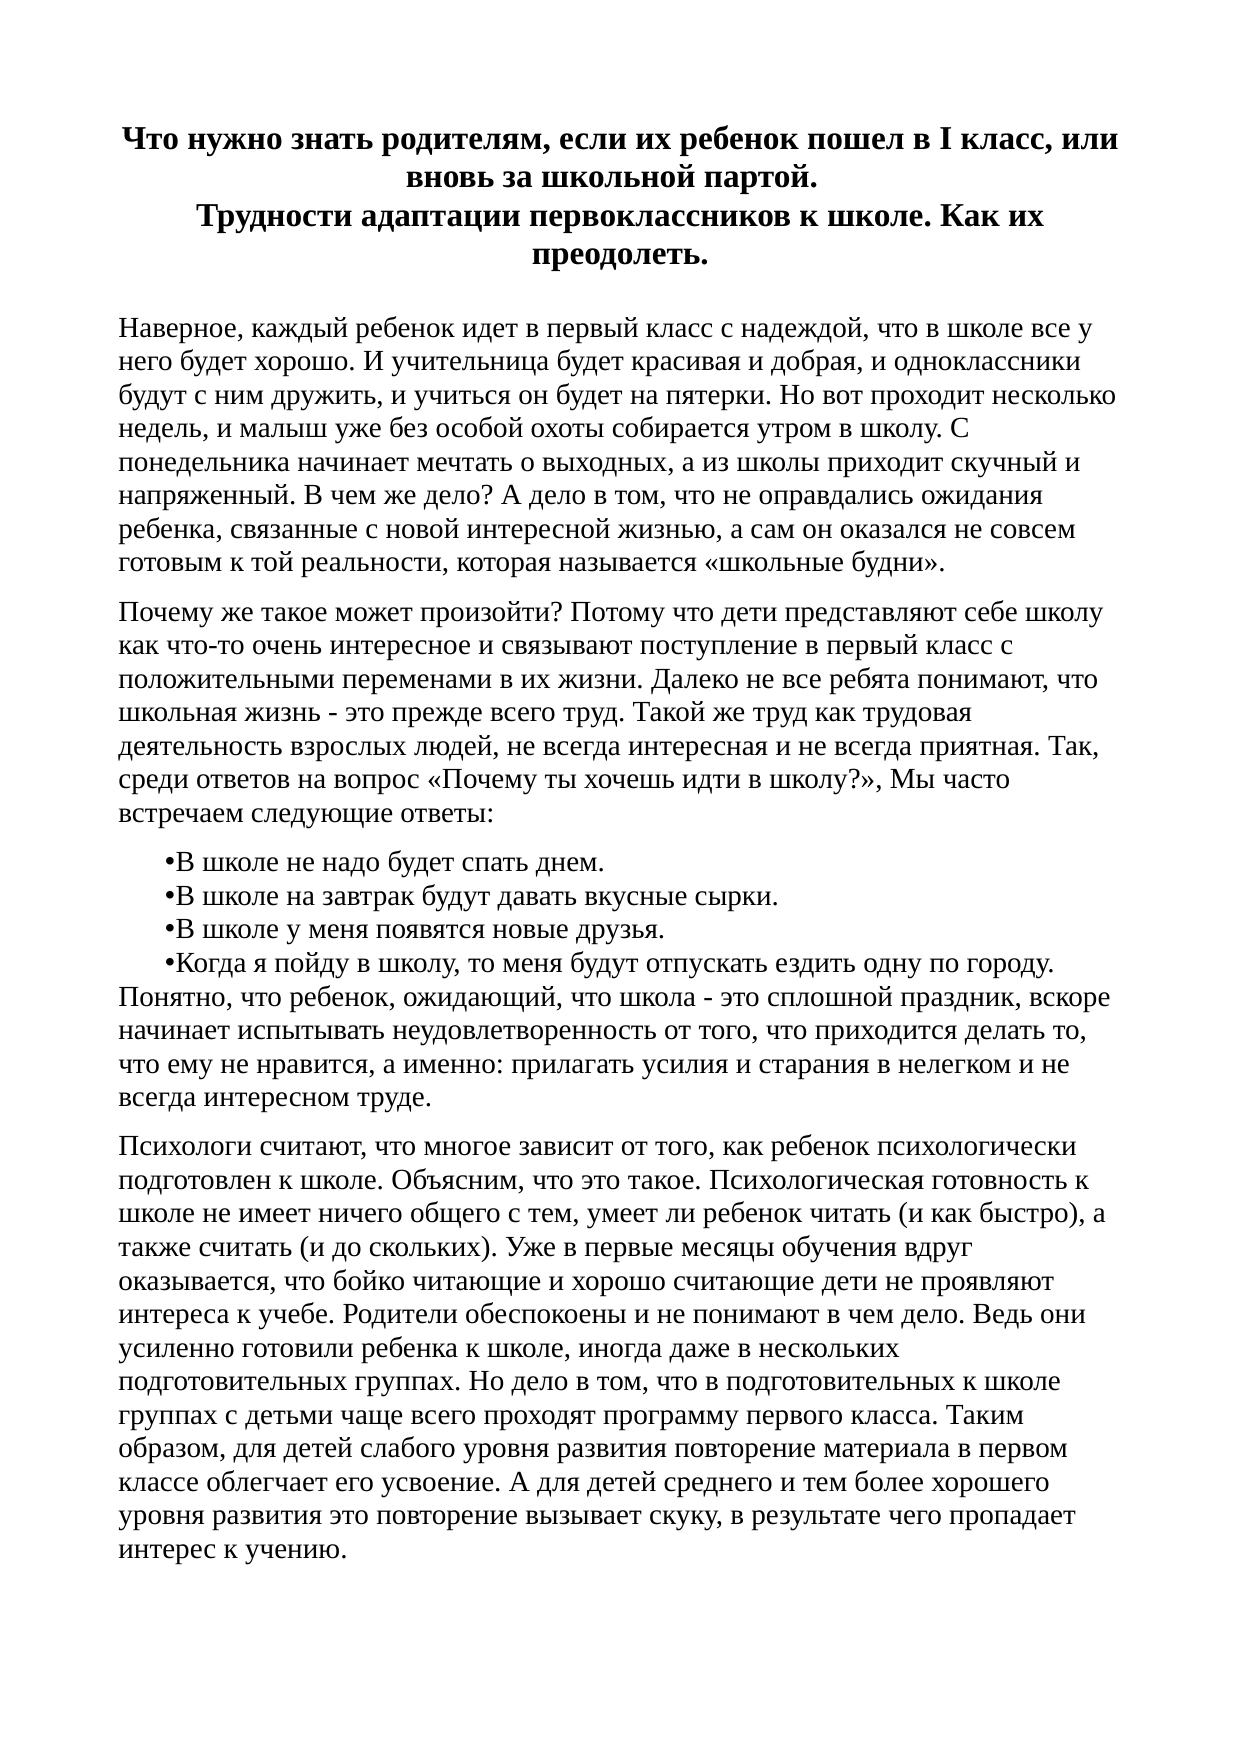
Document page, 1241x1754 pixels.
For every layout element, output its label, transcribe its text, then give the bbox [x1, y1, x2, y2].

text Понятно, что ребенок, ожидающий, что школа - это сплошной праздник, вскоре начинает испытывать неудовлетворенность от того, что приходится делать то, что ему не нравится, а именно: прилагать усилия и старания в нелегком и не всегда интересном труде. [118, 979, 1122, 1113]
text Почему же такое может произойти? Потому что дети представляют себе школу как что-то очень интересное и связывают поступление в первый класс с положительными переменами в их жизни. Далеко не все ребята понимают, что школьная жизнь - это прежде всего труд. Такой же труд как трудовая деятельность взрослых людей, не всегда интересная и не всегда приятная. Так, среди ответов на вопрос «Почему ты хочешь идти в школу?», Мы часто встречаем следующие ответы: [118, 594, 1122, 828]
list В школе не надо будет спать днем. [118, 844, 1122, 878]
text Трудности адаптации первоклассников к школе. Как их преодолеть. [118, 195, 1122, 271]
list В школе на завтрак будут давать вкусные сырки. [118, 878, 1122, 911]
text Наверное, каждый ребенок идет в первый класс с надеждой, что в школе все у него будет хорошо. И учительница будет красивая и добрая, и одноклассники будут с ним дружить, и учиться он будет на пятерки. Но вот проходит несколько недель, и малыш уже без особой охоты собирается утром в школу. С понедельника начинает мечтать о выходных, а из школы приходит скучный и напряженный. В чем же дело? А дело в том, что не оправдались ожидания ребенка, связанные с новой интересной жизнью, а сам он оказался не совсем готовым к той реальности, которая называется «школьные будни». [118, 310, 1122, 578]
list Когда я пойду в школу, то меня будут отпускать ездить одну по городу. [118, 945, 1122, 979]
text Что нужно знать родителям, если их ребенок пошел в I класс, или вновь за школьной партой. [118, 118, 1122, 195]
text Психологи считают, что многое зависит от того, как ребенок психологически подготовлен к школе. Объясним, что это такое. Психологическая готовность к школе не имеет ничего общего с тем, умеет ли ребенок читать (и как быстро), а также считать (и до скольких). Уже в первые месяцы обучения вдруг оказывается, что бойко читающие и хорошо считающие дети не проявляют интереса к учебе. Родители обеспокоены и не понимают в чем дело. Ведь они усиленно готовили ребенка к школе, иногда даже в нескольких подготовительных группах. Но дело в том, что в подготовительных к школе группах с детьми чаще всего проходят программу первого класса. Таким образом, для детей слабого уровня развития повторение материала в первом классе облегчает его усвоение. А для детей среднего и тем более хорошего уровня развития это повторение вызывает скуку, в результате чего пропадает интерес к учению. [118, 1128, 1122, 1564]
list В школе у меня появятся новые друзья. [118, 911, 1122, 945]
